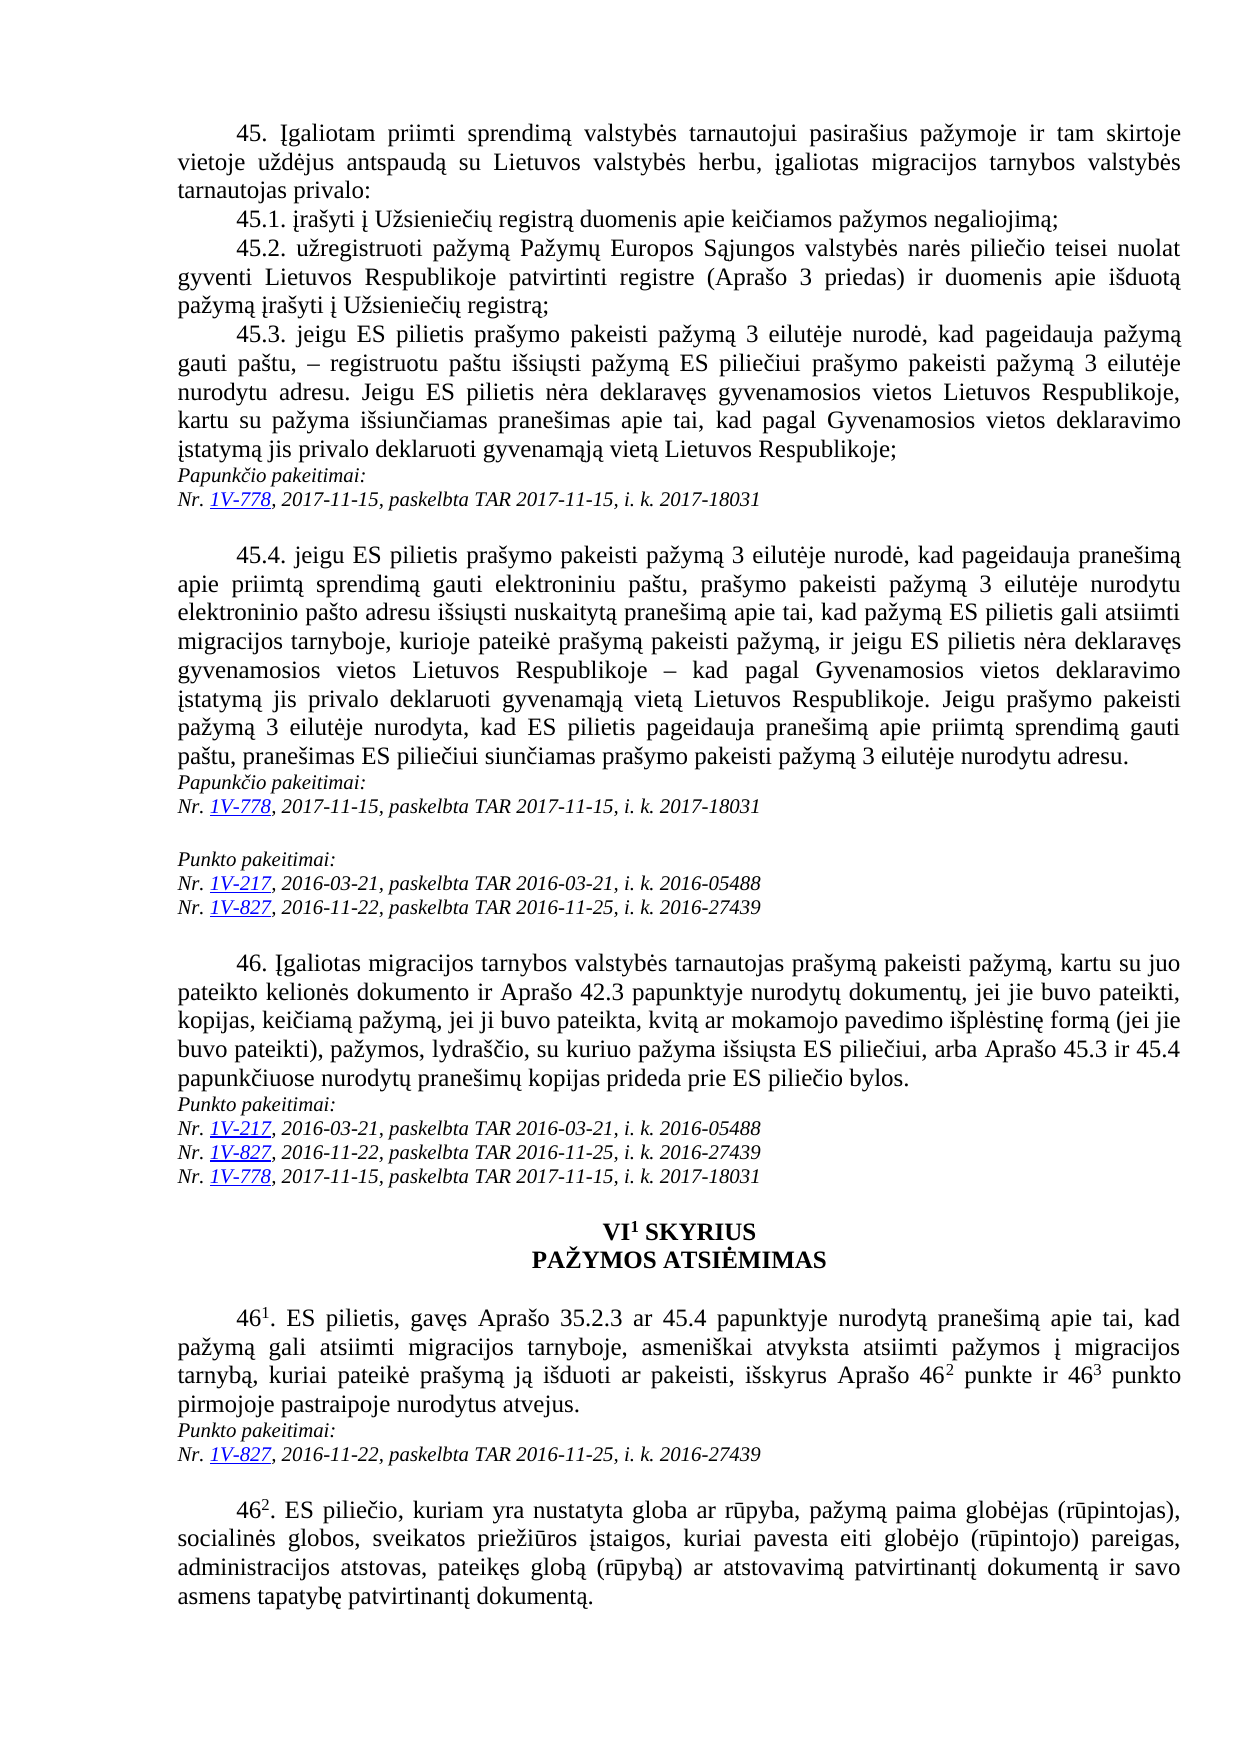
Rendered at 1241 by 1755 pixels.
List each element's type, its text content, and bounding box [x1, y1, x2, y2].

text 461. ES pilietis, gavęs Aprašo 35.2.3 ar 45.4 papunktyje nurodytą pranešimą apie tai, kad pažymą gali atsiimti migracijos tarnyboje, asmeniškai atvyksta atsiimti pažymos į migracijos tarnybą, kuriai pateikė prašymą ją išduoti ar pakeisti, išskyrus Aprašo 462 punkte ir 463 punkto pirmojoje pastraipoje nurodytus atvejus. [177, 1303, 1181, 1418]
text Punkto pakeitimai: [177, 847, 1181, 871]
text Nr. 1V-217, 2016-03-21, paskelbta TAR 2016-03-21, i. k. 2016-05488 [177, 871, 1181, 895]
text Punkto pakeitimai: [177, 1092, 1181, 1116]
text 46. Įgaliotas migracijos tarnybos valstybės tarnautojas prašymą pakeisti pažymą, kartu su juo pateikto kelionės dokumento ir Aprašo 42.3 papunktyje nurodytų dokumentų, jei jie buvo pateikti, kopijas, keičiamą pažymą, jei ji buvo pateikta, kvitą ar mokamojo pavedimo išplėstinę formą (jei jie buvo pateikti), pažymos, lydraščio, su kuriuo pažyma išsiųsta ES piliečiui, arba Aprašo 45.3 ir 45.4 papunkčiuose nurodytų pranešimų kopijas prideda prie ES piliečio bylos. [177, 948, 1181, 1092]
text 45.1. įrašyti į Užsieniečių registrą duomenis apie keičiamos pažymos negaliojimą; [177, 204, 1181, 233]
text Nr. 1V-217, 2016-03-21, paskelbta TAR 2016-03-21, i. k. 2016-05488 [177, 1116, 1181, 1140]
text 45.3. jeigu ES pilietis prašymo pakeisti pažymą 3 eilutėje nurodė, kad pageidauja pažymą gauti paštu, – registruotu paštu išsiųsti pažymą ES piliečiui prašymo pakeisti pažymą 3 eilutėje nurodytu adresu. Jeigu ES pilietis nėra deklaravęs gyvenamosios vietos Lietuvos Respublikoje, kartu su pažyma išsiunčiamas pranešimas apie tai, kad pagal Gyvenamosios vietos deklaravimo įstatymą jis privalo deklaruoti gyvenamąją vietą Lietuvos Respublikoje; [177, 319, 1181, 463]
text 45.4. jeigu ES pilietis prašymo pakeisti pažymą 3 eilutėje nurodė, kad pageidauja pranešimą apie priimtą sprendimą gauti elektroniniu paštu, prašymo pakeisti pažymą 3 eilutėje nurodytu elektroninio pašto adresu išsiųsti nuskaitytą pranešimą apie tai, kad pažymą ES pilietis gali atsiimti migracijos tarnyboje, kurioje pateikė prašymą pakeisti pažymą, ir jeigu ES pilietis nėra deklaravęs gyvenamosios vietos Lietuvos Respublikoje – kad pagal Gyvenamosios vietos deklaravimo įstatymą jis privalo deklaruoti gyvenamąją vietą Lietuvos Respublikoje. Jeigu prašymo pakeisti pažymą 3 eilutėje nurodyta, kad ES pilietis pageidauja pranešimą apie priimtą sprendimą gauti paštu, pranešimas ES piliečiui siunčiamas prašymo pakeisti pažymą 3 eilutėje nurodytu adresu. [177, 540, 1181, 770]
text Nr. 1V-778, 2017-11-15, paskelbta TAR 2017-11-15, i. k. 2017-18031 [177, 794, 1181, 818]
text Papunkčio pakeitimai: [177, 770, 1181, 794]
text 45.2. užregistruoti pažymą Pažymų Europos Sąjungos valstybės narės piliečio teisei nuolat gyventi Lietuvos Respublikoje patvirtinti registre (Aprašo 3 priedas) ir duomenis apie išduotą pažymą įrašyti į Užsieniečių registrą; [177, 233, 1181, 319]
text Nr. 1V-827, 2016-11-22, paskelbta TAR 2016-11-25, i. k. 2016-27439 [177, 1442, 1181, 1466]
text Nr. 1V-827, 2016-11-22, paskelbta TAR 2016-11-25, i. k. 2016-27439 [177, 895, 1181, 919]
text Nr. 1V-778, 2017-11-15, paskelbta TAR 2017-11-15, i. k. 2017-18031 [177, 1164, 1181, 1188]
text Pažymos ATSIĖMIMAS [177, 1245, 1181, 1274]
text VI1 SKYRIUS [177, 1217, 1181, 1245]
text 45. Įgaliotam priimti sprendimą valstybės tarnautojui pasirašius pažymoje ir tam skirtoje vietoje uždėjus antspaudą su Lietuvos valstybės herbu, įgaliotas migracijos tarnybos valstybės tarnautojas privalo: [177, 118, 1181, 204]
text Papunkčio pakeitimai: [177, 463, 1181, 487]
text Punkto pakeitimai: [177, 1418, 1181, 1442]
text 462. ES piliečio, kuriam yra nustatyta globa ar rūpyba, pažymą paima globėjas (rūpintojas), socialinės globos, sveikatos priežiūros įstaigos, kuriai pavesta eiti globėjo (rūpintojo) pareigas, administracijos atstovas, pateikęs globą (rūpybą) ar atstovavimą patvirtinantį dokumentą ir savo asmens tapatybę patvirtinantį dokumentą. [177, 1495, 1181, 1610]
text Nr. 1V-778, 2017-11-15, paskelbta TAR 2017-11-15, i. k. 2017-18031 [177, 487, 1181, 511]
text Nr. 1V-827, 2016-11-22, paskelbta TAR 2016-11-25, i. k. 2016-27439 [177, 1140, 1181, 1164]
